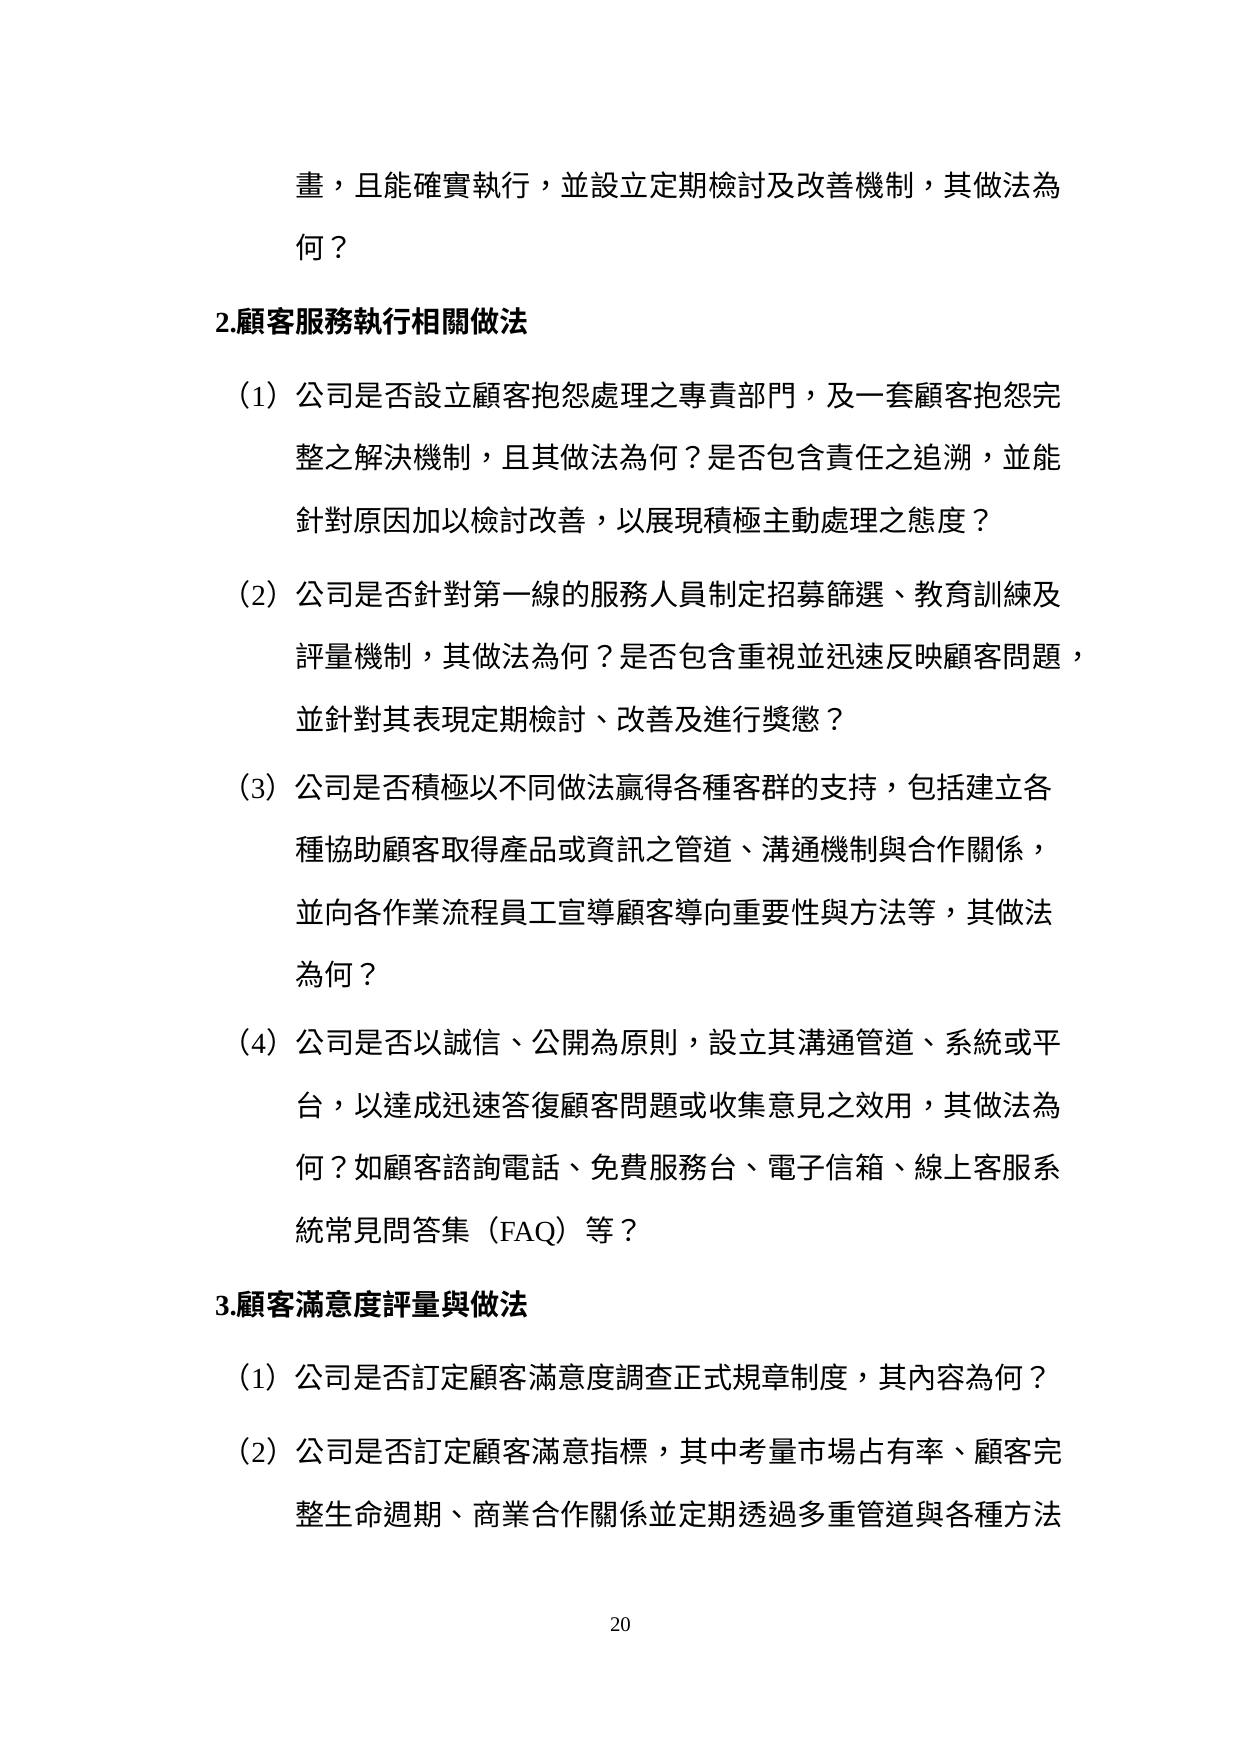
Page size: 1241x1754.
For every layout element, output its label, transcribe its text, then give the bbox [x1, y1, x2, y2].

text （1）公司是否訂定顧客滿意度調查正式規章制度，其內容為何？ [222, 1334, 1063, 1397]
text （2）公司是否針對第一線的服務人員制定招募篩選、教育訓練及評量機制，其做法為何？是否包含重視並迅速反映顧客問題，並針對其表現定期檢討、改善及進行獎懲？ [222, 551, 1063, 738]
text （4）公司是否以誠信、公開為原則，設立其溝通管道、系統或平台，以達成迅速答復顧客問題或收集意見之效用，其做法為何？如顧客諮詢電話、免費服務台、電子信箱、線上客服系統常見問答集（FAQ）等？ [222, 999, 1063, 1249]
text 2.顧客服務執行相關做法 [215, 278, 1063, 341]
text （3）公司是否積極以不同做法贏得各種客群的支持，包括建立各種協助顧客取得產品或資訊之管道、溝通機制與合作關係，並向各作業流程員工宣導顧客導向重要性與方法等，其做法為何？ [221, 744, 1063, 994]
text 畫，且能確實執行，並設立定期檢討及改善機制，其做法為何？ [222, 142, 1063, 267]
text 3.顧客滿意度評量與做法 [215, 1261, 1063, 1323]
text （2）公司是否訂定顧客滿意指標，其中考量市場占有率、顧客完整生命週期、商業合作關係並定期透過多重管道與各種方法 [222, 1408, 1063, 1533]
text （1）公司是否設立顧客抱怨處理之專責部門，及一套顧客抱怨完整之解決機制，且其做法為何？是否包含責任之追溯，並能針對原因加以檢討改善，以展現積極主動處理之態度？ [222, 352, 1063, 539]
